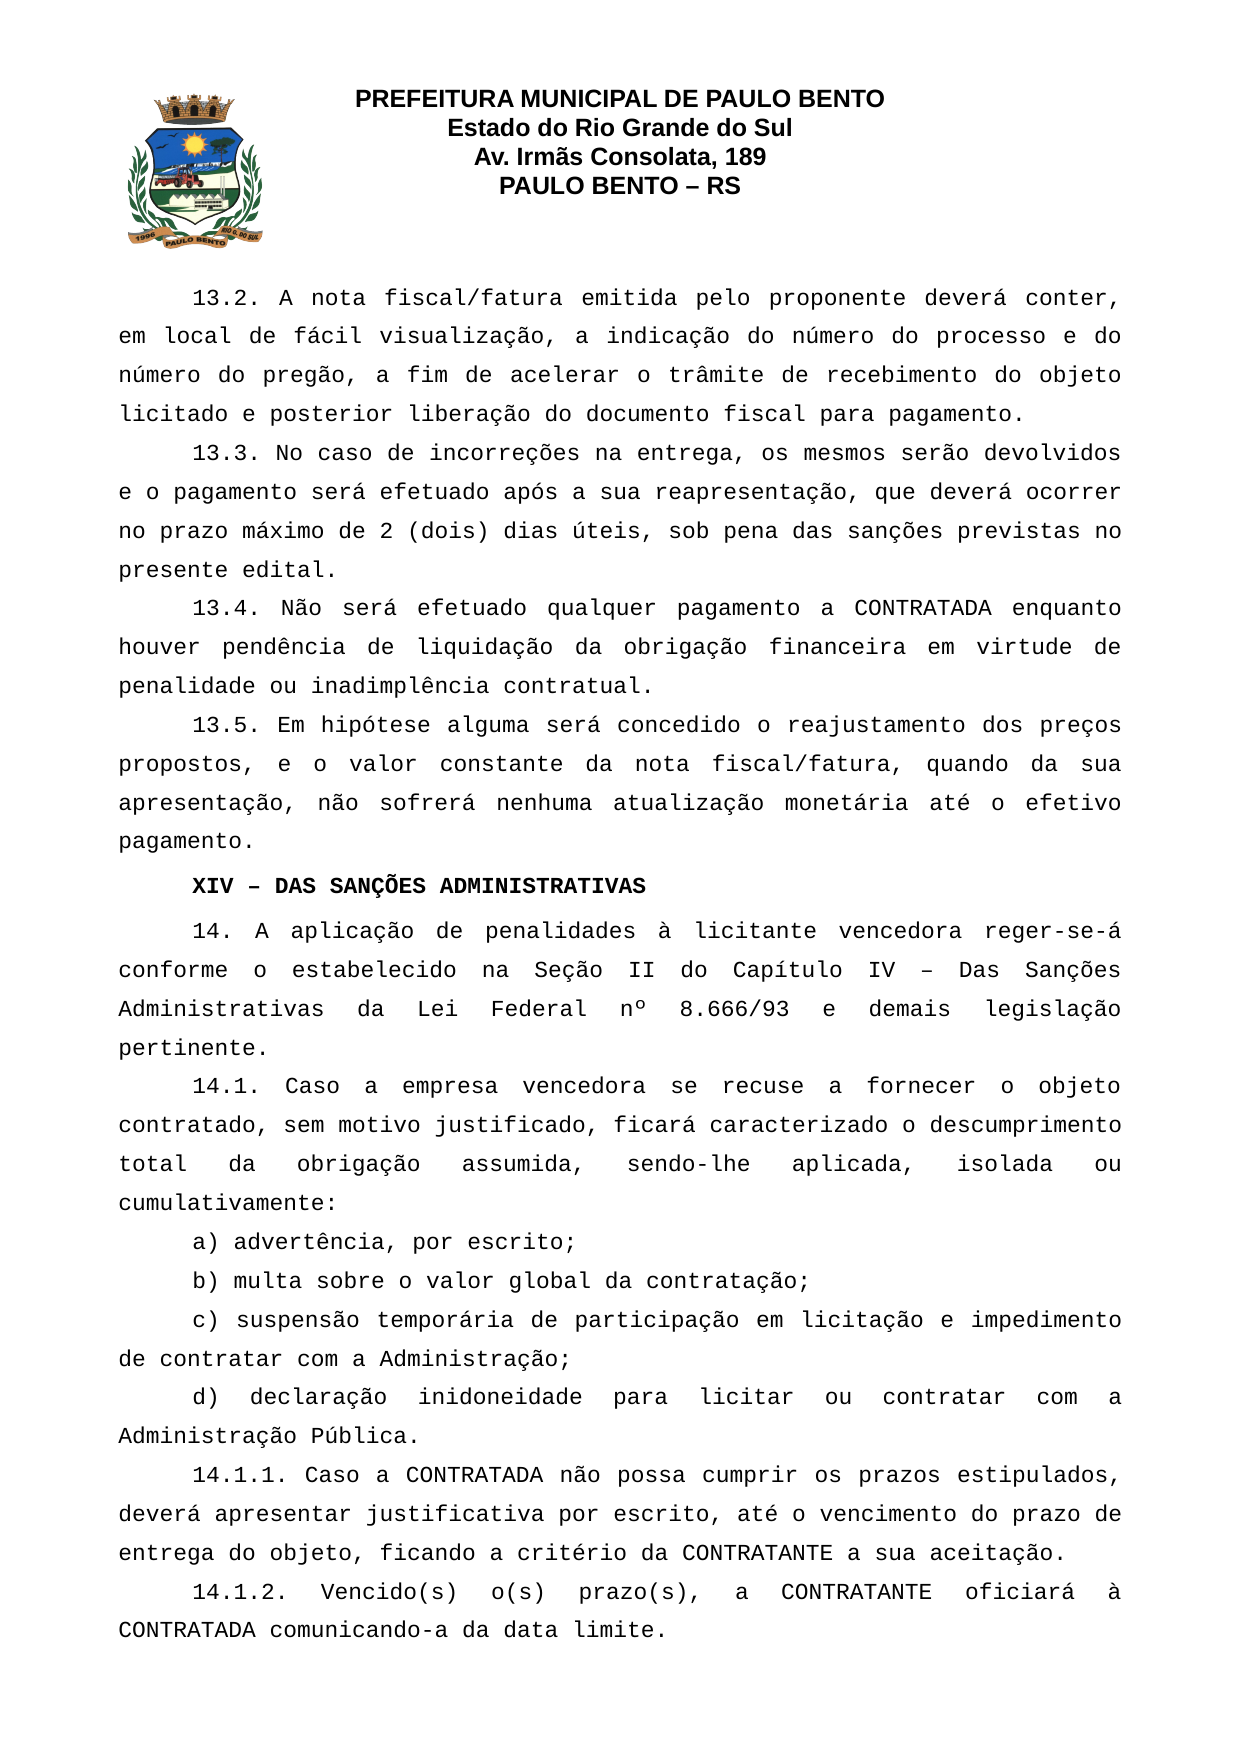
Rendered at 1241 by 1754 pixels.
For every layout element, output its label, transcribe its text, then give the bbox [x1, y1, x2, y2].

text 13.4. Não será efetuado qualquer pagamento a CONTRATADA enquanto houver pendência de liquidação da obrigação financeira em virtude de penalidade ou inadimplência contratual. [118, 597, 1122, 700]
text 14.1. Caso a empresa vencedora se recuse a fornecer o objeto contratado, sem motivo justificado, ficará caracterizado o descumprimento total da obrigação assumida, sendo-lhe aplicada, isolada ou cumulativamente: [118, 1075, 1122, 1217]
text 14. A aplicação de penalidades à licitante vencedora reger-se-á conforme o estabelecido na Seção II do Capítulo IV – Das Sanções Administrativas da Lei Federal nº 8.666/93 e demais legislação pertinente. [118, 919, 1122, 1062]
picture [127, 93, 263, 249]
text XIV – DAS SANÇÕES ADMINISTRATIVAS [118, 875, 1122, 901]
text d) declaração inidoneidade para licitar ou contratar com a Administração Pública. [118, 1386, 1122, 1451]
text b) multa sobre o valor global da contratação; [118, 1269, 1122, 1295]
text 13.5. Em hipótese alguma será concedido o reajustamento dos preços propostos, e o valor constante da nota fiscal/fatura, quando da sua apresentação, não sofrerá nenhuma atualização monetária até o efetivo pagamento. [118, 713, 1122, 856]
text 14.1.2. Vencido(s) o(s) prazo(s), a CONTRATANTE oficiará à CONTRATADA comunicando-a da data limite. [118, 1580, 1122, 1645]
text a) advertência, por escrito; [118, 1230, 1122, 1256]
text 14.1.1. Caso a CONTRATADA não possa cumprir os prazos estipulados, deverá apresentar justificativa por escrito, até o vencimento do prazo de entrega do objeto, ficando a critério da CONTRATANTE a sua aceitação. [118, 1463, 1122, 1567]
text c) suspensão temporária de participação em licitação e impedimento de contratar com a Administração; [118, 1308, 1122, 1373]
text 13.3. No caso de incorreções na entrega, os mesmos serão devolvidos e o pagamento será efetuado após a sua reapresentação, que deverá ocorrer no prazo máximo de 2 (dois) dias úteis, sob pena das sanções previstas no presente edital. [118, 441, 1122, 584]
text 13.2. A nota fiscal/fatura emitida pelo proponente deverá conter, em local de fácil visualização, a indicação do número do processo e do número do pregão, a fim de acelerar o trâmite de recebimento do objeto licitado e posterior liberação do documento fiscal para pagamento. [118, 286, 1122, 428]
